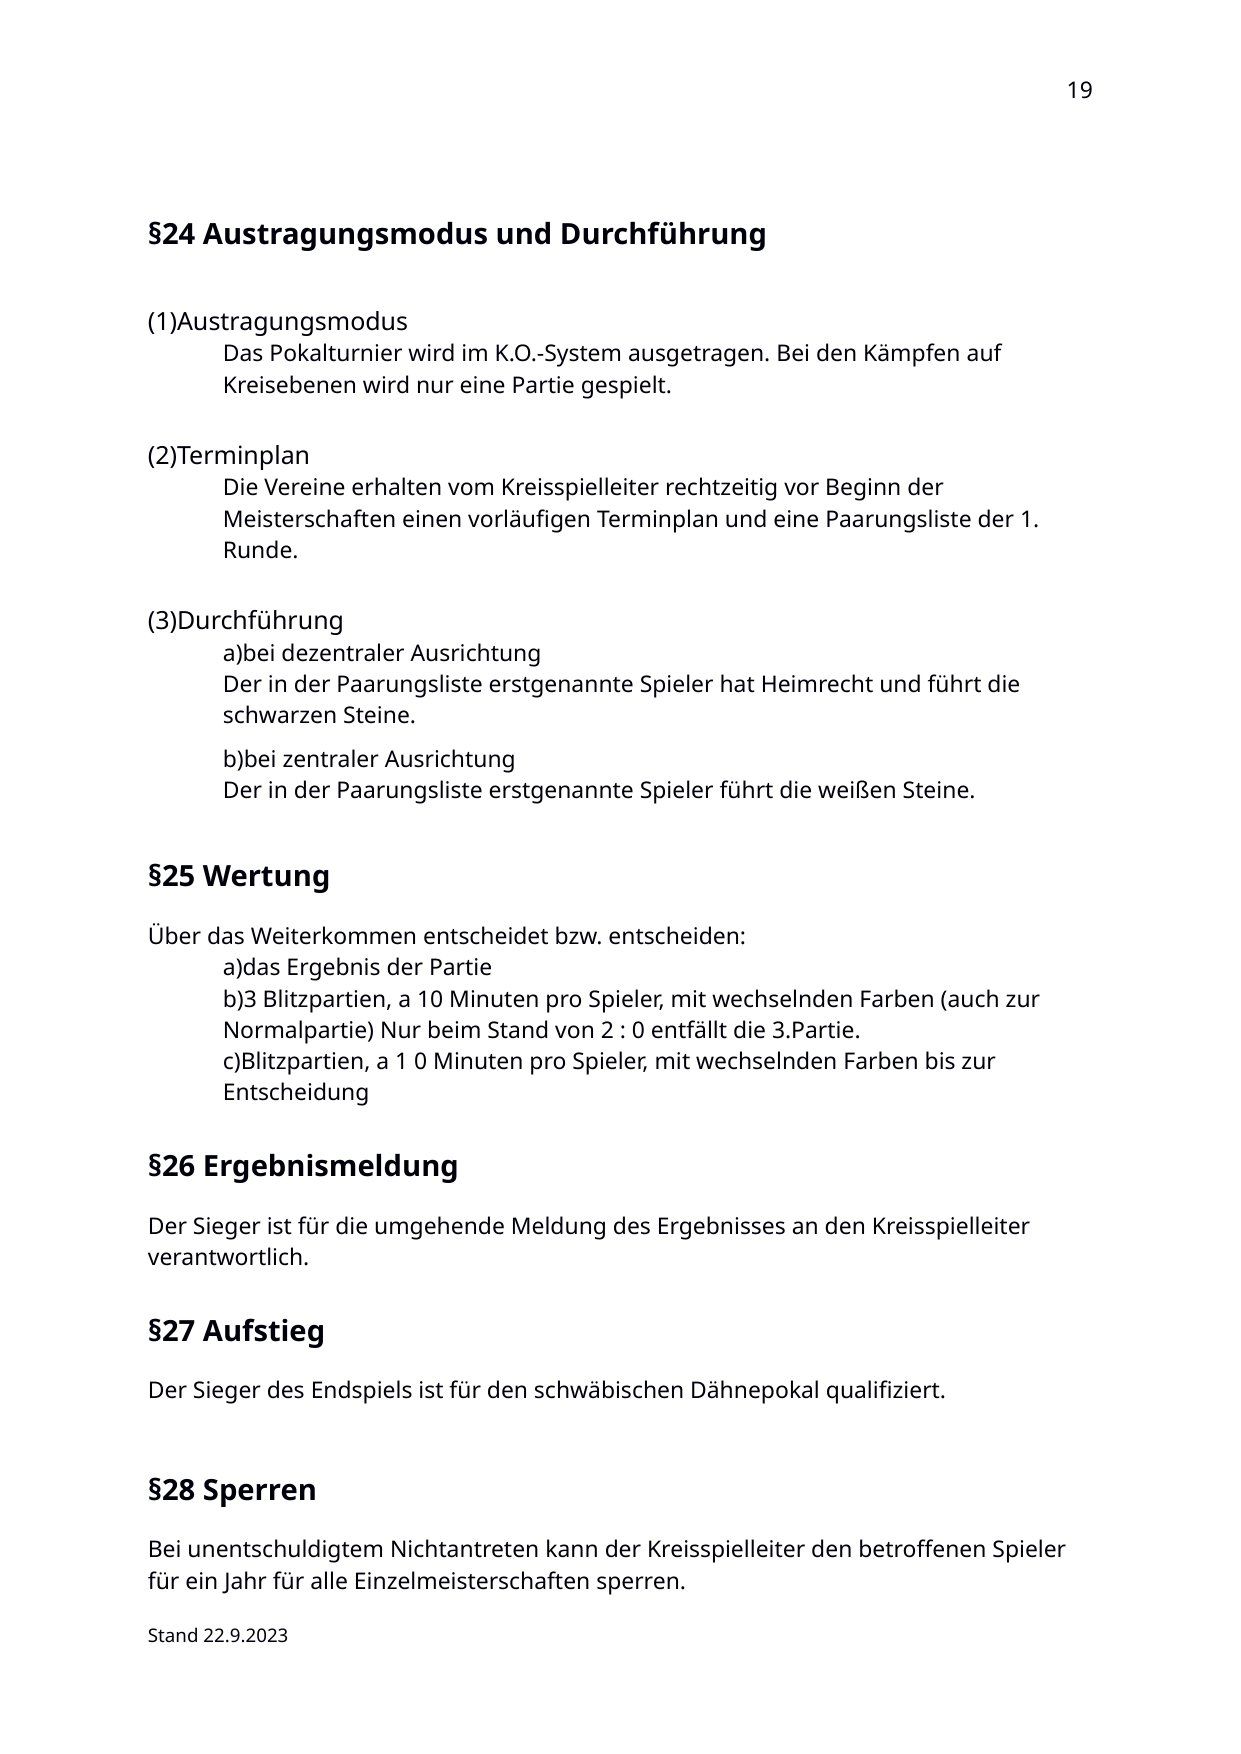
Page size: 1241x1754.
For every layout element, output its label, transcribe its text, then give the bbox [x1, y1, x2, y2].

text §27 Aufstieg [148, 1310, 1093, 1349]
text Bei unentschuldigtem Nichtantreten kann der Kreisspielleiter den betroffenen Spieler für ein Jahr für alle Einzelmeisterschaften sperren. [148, 1533, 1093, 1596]
text Der Sieger ist für die umgehende Meldung des Ergebnisses an den Kreisspielleiter verantwortlich. [148, 1210, 1093, 1272]
text §25 Wertung [148, 855, 1093, 895]
text §28 Sperren [148, 1469, 1093, 1508]
list bei dezentraler Ausrichtung [223, 637, 1093, 668]
text Der in der Paarungsliste erstgenannte Spieler hat Heimrecht und führt die schwarzen Steine. [223, 668, 1093, 730]
list Terminplan [148, 437, 1093, 471]
text Die Vereine erhalten vom Kreisspielleiter rechtzeitig vor Beginn der Meisterschaften einen vorläufigen Terminplan und eine Paarungsliste der 1. Runde. [223, 471, 1093, 565]
list das Ergebnis der Partie [223, 951, 1093, 983]
list Blitzpartien, a 1 0 Minuten pro Spieler, mit wechselnden Farben bis zur Entscheidung [223, 1045, 1093, 1108]
text Der in der Paarungsliste erstgenannte Spieler führt die weißen Steine. [223, 774, 1093, 805]
list 3 Blitzpartien, a 10 Minuten pro Spieler, mit wechselnden Farben (auch zur Normalpartie) Nur beim Stand von 2 : 0 entfällt die 3.Partie. [223, 983, 1093, 1045]
text Über das Weiterkommen entscheidet bzw. entscheiden: [148, 920, 1093, 951]
list bei zentraler Ausrichtung [223, 743, 1093, 774]
list Durchführung [148, 603, 1093, 637]
text Der Sieger des Endspiels ist für den schwäbischen Dähnepokal qualifiziert. [148, 1374, 1093, 1406]
text Das Pokalturnier wird im K.O.-System ausgetragen. Bei den Kämpfen auf Kreisebenen wird nur eine Partie gespielt. [223, 337, 1093, 400]
list Austragungsmodus [148, 303, 1093, 337]
text §26 Ergebnismeldung [148, 1145, 1093, 1185]
text §24 Austragungsmodus und Durchführung [148, 213, 1093, 253]
